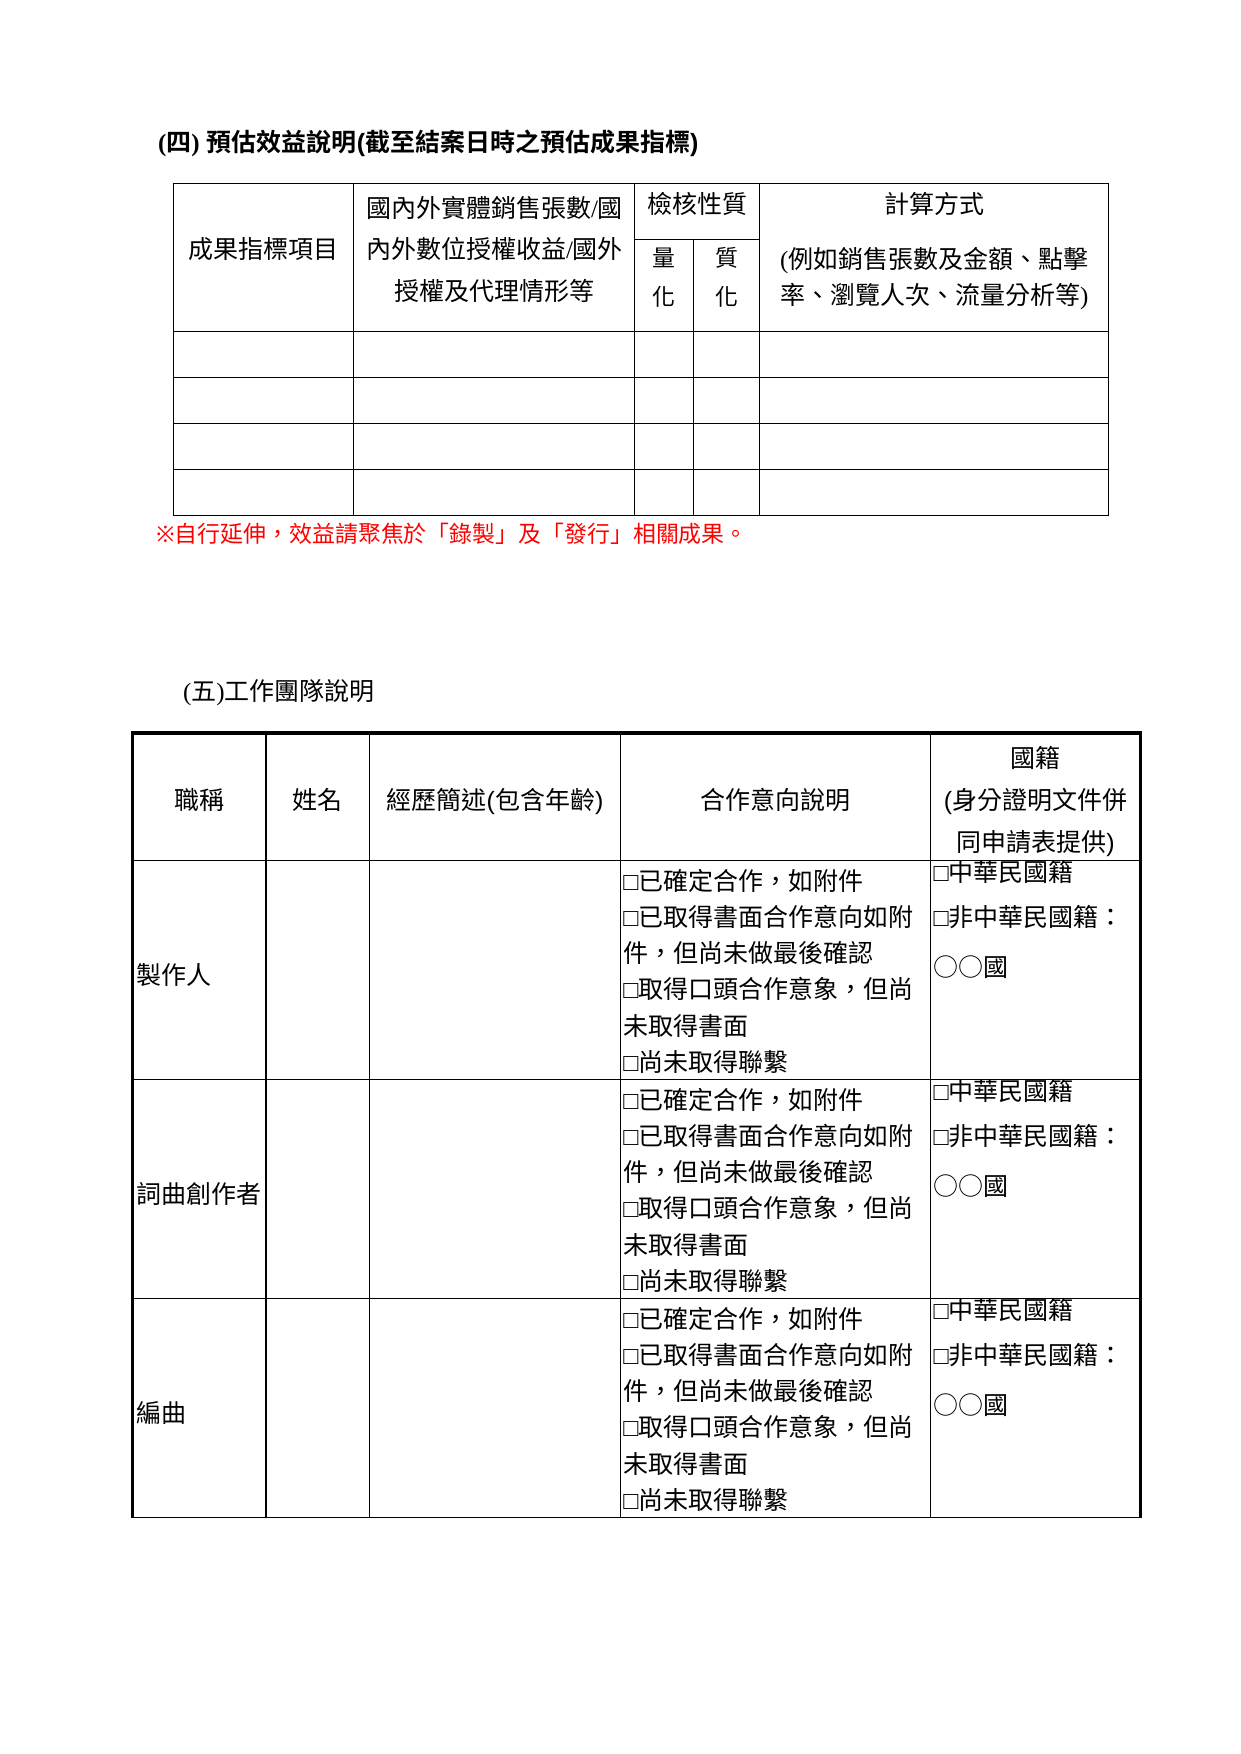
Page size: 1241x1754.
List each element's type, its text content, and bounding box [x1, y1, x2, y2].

table_cell [174, 470, 353, 515]
subtitle ※自行延伸，效益請聚焦於「錄製」及「發行」相關成果。 [133, 516, 1107, 549]
table_cell [174, 378, 353, 423]
table_cell [267, 1080, 369, 1298]
table_cell [635, 378, 693, 423]
table_cell 量化 [635, 240, 693, 331]
table_cell [370, 1299, 620, 1517]
table_cell [694, 378, 759, 423]
table_cell 詞曲創作者 [134, 1080, 265, 1298]
table_cell □中華民國籍 □非中華民國籍：○○國 [931, 861, 1139, 1078]
table_header 經歷簡述(包含年齡) [370, 735, 620, 859]
subtitle (五)工作團隊說明 [183, 671, 1107, 707]
table_header 檢核性質 [635, 184, 759, 239]
table_cell [694, 470, 759, 515]
table_cell □已確定合作，如附件 □已取得書面合作意向如附 件，但尚未做最後確認 □取得口頭合作意象，但尚未取得書面 □尚未取得聯繫 [621, 1299, 930, 1517]
table_cell □已確定合作，如附件 □已取得書面合作意向如附 件，但尚未做最後確認 □取得口頭合作意象，但尚未取得書面 □尚未取得聯繫 [621, 1080, 930, 1298]
table_cell [267, 861, 369, 1078]
table_cell [267, 1299, 369, 1517]
table_cell [760, 424, 1108, 469]
table_cell [354, 424, 634, 469]
table_cell 製作人 [134, 861, 265, 1078]
table_cell [760, 470, 1108, 515]
table_cell [694, 424, 759, 469]
table_cell [354, 470, 634, 515]
table_header 姓名 [267, 735, 369, 859]
table_header 國籍 (身分證明文件併同申請表提供) [931, 735, 1139, 859]
table_cell [370, 1080, 620, 1298]
table_cell [635, 470, 693, 515]
table_header 國內外實體銷售張數/國內外數位授權收益/國外授權及代理情形等 [354, 184, 634, 331]
table_cell [354, 332, 634, 377]
table_cell [635, 332, 693, 377]
table_cell [370, 861, 620, 1078]
table_cell [174, 332, 353, 377]
table_header 成果指標項目 [174, 184, 353, 331]
table_header 合作意向說明 [621, 735, 930, 859]
table_cell [635, 424, 693, 469]
table_cell [694, 332, 759, 377]
table_cell □中華民國籍 □非中華民國籍：○○國 [931, 1080, 1139, 1298]
table_header 計算方式 (例如銷售張數及金額、點擊率、瀏覽人次、流量分析等) [760, 184, 1108, 331]
table_cell [174, 424, 353, 469]
table_cell □已確定合作，如附件 □已取得書面合作意向如附 件，但尚未做最後確認 □取得口頭合作意象，但尚未取得書面 □尚未取得聯繫 [621, 861, 930, 1078]
subtitle (四) 預估效益說明(截至結案日時之預估成果指標) [133, 123, 1107, 159]
table_cell [760, 378, 1108, 423]
table_cell [760, 332, 1108, 377]
table_header 職稱 [134, 735, 265, 859]
table_cell 質化 [694, 240, 759, 331]
table_cell [354, 378, 634, 423]
table_cell □中華民國籍 □非中華民國籍：○○國 [931, 1299, 1139, 1517]
table_cell 編曲 [134, 1299, 265, 1517]
